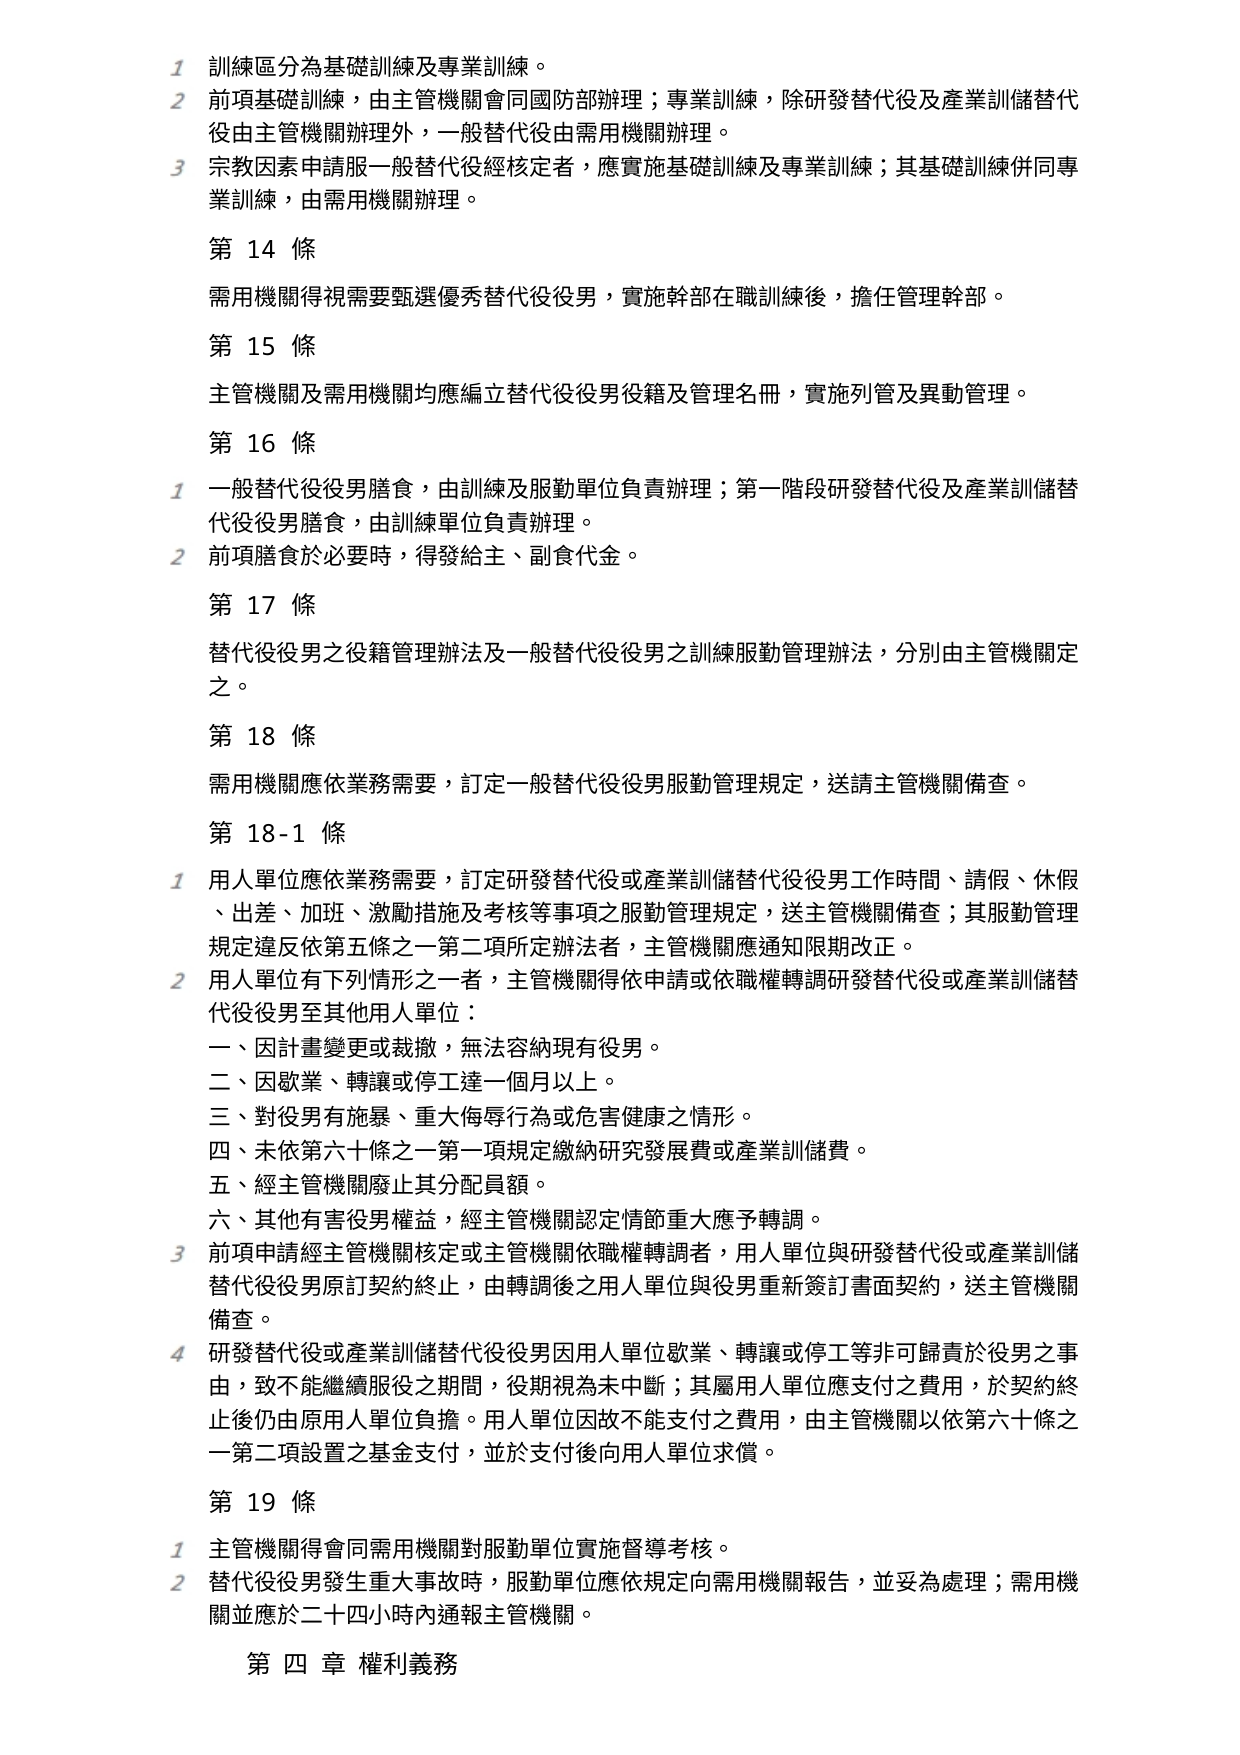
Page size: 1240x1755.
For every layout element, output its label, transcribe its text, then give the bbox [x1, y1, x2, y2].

text 主管機關及需用機關均應編立替代役役男役籍及管理名冊，實施列管及異動管理。 [208, 379, 1079, 408]
text 用人單位應依業務需要，訂定研發替代役或產業訓儲替代役役男工作時間、請假、休假 [214, 866, 1079, 894]
text 研發替代役或產業訓儲替代役役男因用人單位歇業、轉讓或停工等非可歸責於役男之事由，致不能繼續服役之期間，役期視為未中斷；其屬用人單位應支付之費用，於契約終止後仍由原用人單位負擔。用人單位因故不能支付之費用，由主管機關以依第六十條之一第二項設置之基金支付，並於支付後向用人單位求償。 [208, 1335, 1079, 1468]
text 、出差、加班、激勵措施及考核等事項之服勤管理規定，送主管機關備查；其服勤管理規定違反依第五條之一第二項所定辦法者，主管機關應通知限期改正。 [208, 895, 1079, 962]
text 前項膳食於必要時，得發給主、副食代金。 [214, 542, 1079, 570]
text 第 18-1 條 [208, 818, 1079, 849]
text 第 18 條 [208, 721, 1079, 752]
text 替代役役男發生重大事故時，服勤單位應依規定向需用機關報告，並妥為處理；需用機關並應於二十四小時內通報主管機關。 [208, 1564, 1079, 1631]
text 第 16 條 [208, 427, 1079, 458]
text 五、經主管機關廢止其分配員額。 [208, 1171, 1079, 1199]
text 第 19 條 [208, 1486, 1079, 1518]
text 第 17 條 [208, 589, 1079, 621]
text 用人單位有下列情形之一者，主管機關得依申請或依職權轉調研發替代役或產業訓儲替代役役男至其他用人單位： [208, 962, 1079, 1028]
text 第 15 條 [208, 330, 1079, 361]
text 前項申請經主管機關核定或主管機關依職權轉調者，用人單位與研發替代役或產業訓儲替代役役男原訂契約終止，由轉調後之用人單位與役男重新簽訂書面契約，送主管機關備查。 [208, 1235, 1079, 1335]
text 二、因歇業、轉讓或停工達一個月以上。 [208, 1068, 1079, 1096]
text 需用機關應依業務需要，訂定一般替代役役男服勤管理規定，送請主管機關備查。 [208, 770, 1079, 798]
text 前項基礎訓練，由主管機關會同國防部辦理；專業訓練，除研發替代役及產業訓儲替代役由主管機關辦理外，一般替代役由需用機關辦理。 [208, 82, 1079, 148]
text 第 四 章 權利義務 [246, 1649, 1079, 1680]
text 三、對役男有施暴、重大侮辱行為或危害健康之情形。 [208, 1102, 1079, 1131]
text 替代役役男之役籍管理辦法及一般替代役役男之訓練服勤管理辦法，分別由主管機關定之。 [208, 634, 1079, 703]
text 訓練區分為基礎訓練及專業訓練。 [208, 52, 1079, 81]
text 六、其他有害役男權益，經主管機關認定情節重大應予轉調。 [208, 1205, 1079, 1234]
text 一、因計畫變更或裁撤，無法容納現有役男。 [208, 1033, 1079, 1062]
text 需用機關得視需要甄選優秀替代役役男，實施幹部在職訓練後，擔任管理幹部。 [208, 282, 1079, 311]
text 主管機關得會同需用機關對服勤單位實施督導考核。 [208, 1534, 1079, 1563]
text 一般替代役役男膳食，由訓練及服勤單位負責辦理；第一階段研發替代役及產業訓儲替代役役男膳食，由訓練單位負責辦理。 [208, 471, 1079, 538]
text 第 14 條 [208, 233, 1079, 264]
text 宗教因素申請服一般替代役經核定者，應實施基礎訓練及專業訓練；其基礎訓練併同專業訓練，由需用機關辦理。 [208, 148, 1079, 215]
text 四、未依第六十條之一第一項規定繳納研究發展費或產業訓儲費。 [208, 1136, 1079, 1165]
